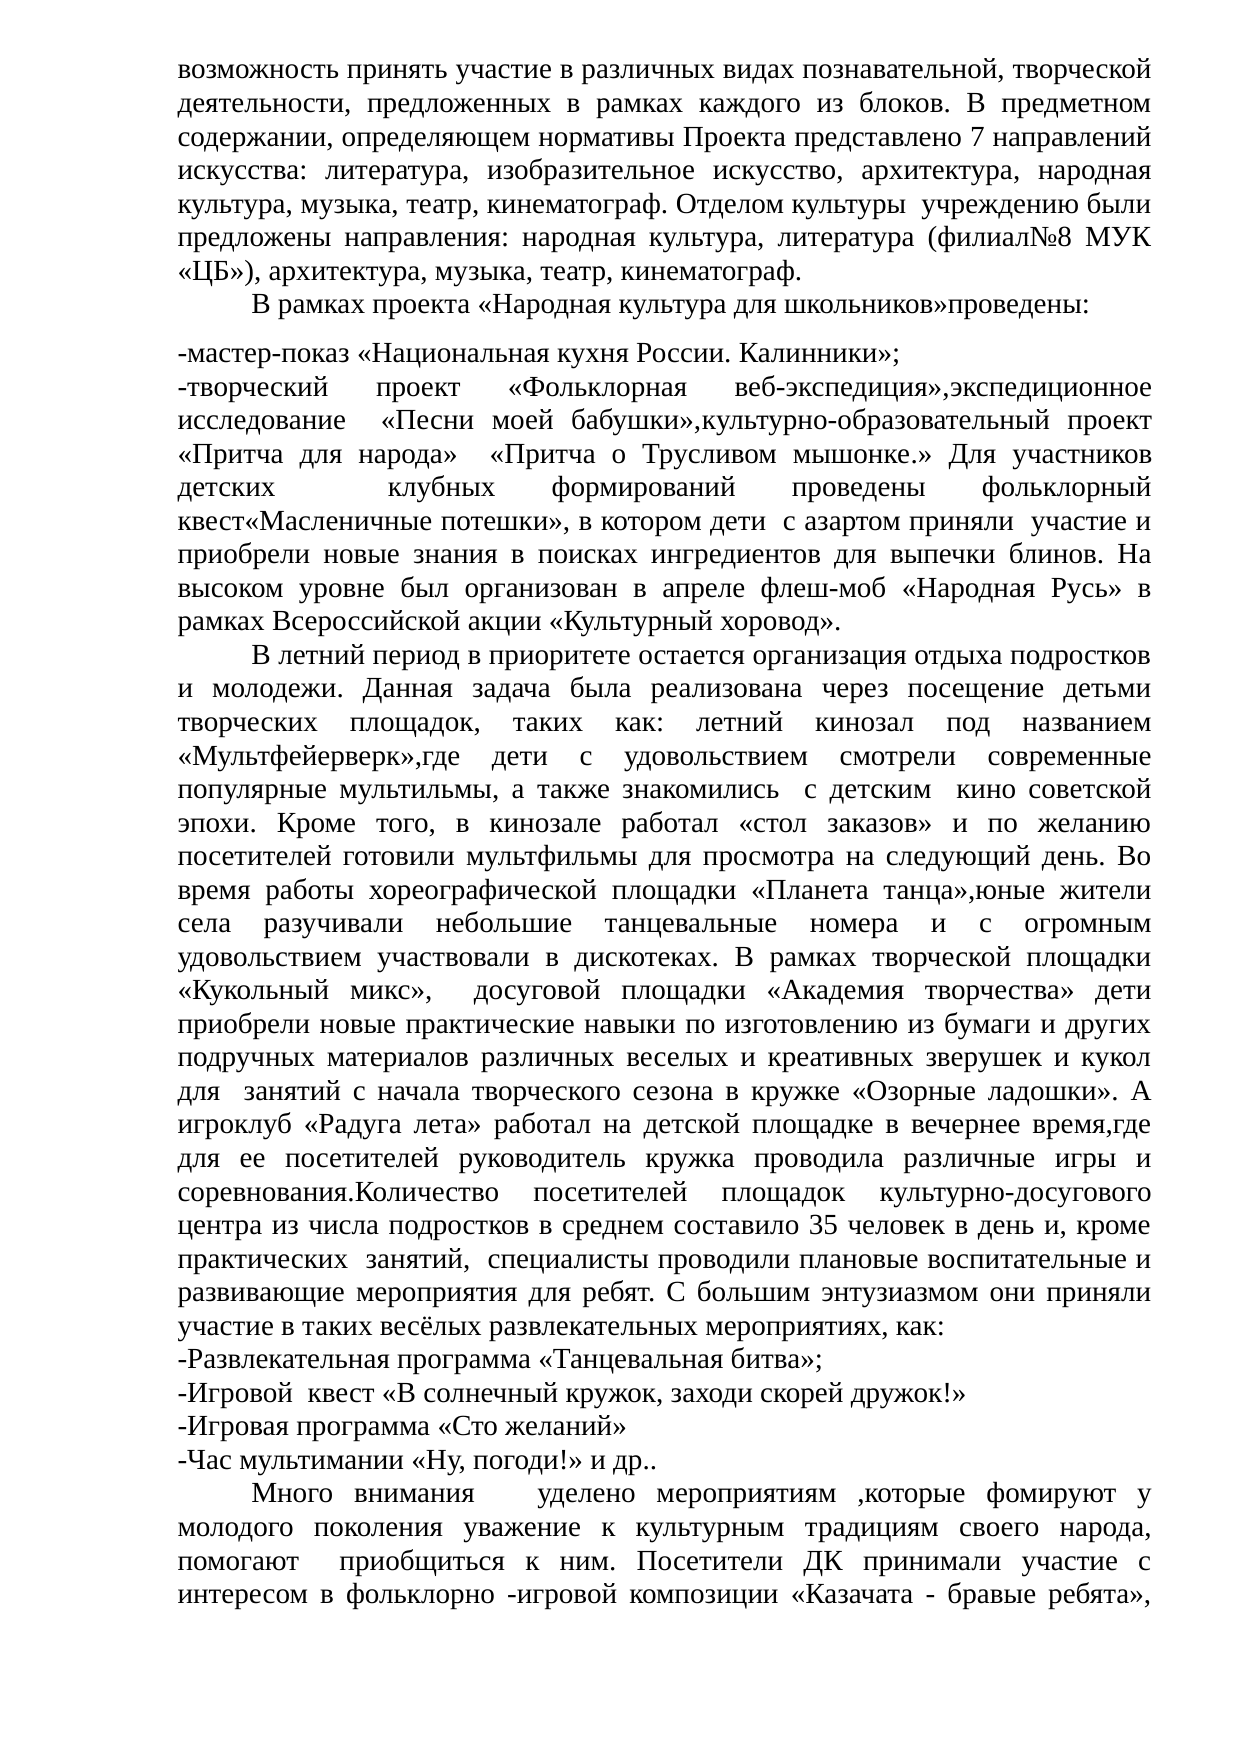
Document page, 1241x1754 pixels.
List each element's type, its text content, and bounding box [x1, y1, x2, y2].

text В летний период в приоритете остается организация отдыха подростков и молодежи. Данная задача была реализована через посещение детьми творческих площадок, таких как: летний кинозал под названием «Мультфейерверк»,где дети с удовольствием смотрели современные популярные мультильмы, а также знакомились с детским кино советской эпохи. Кроме того, в кинозале работал «стол заказов» и по желанию посетителей готовили мультфильмы для просмотра на следующий день. Во время работы хореографической площадки «Планета танца»,юные жители села разучивали небольшие танцевальные номера и с огромным удовольствием участвовали в дискотеках. В рамках творческой площадки «Кукольный микс», досуговой площадки «Академия творчества» дети приобрели новые практические навыки по изготовлению из бумаги и других подручных материалов различных веселых и креативных зверушек и кукол для занятий с начала творческого сезона в кружке «Озорные ладошки». А игроклуб «Радуга лета» работал на детской площадке в вечернее время,где для ее посетителей руководитель кружка проводила различные игры и соревнования.Количество посетителей площадок культурно-досугового центра из числа подростков в среднем составило 35 человек в день и, кроме практических занятий, специалисты проводили плановые воспитательные и развивающие мероприятия для ребят. С большим энтузиазмом они приняли участие в таких весёлых развлекательных мероприятиях, как: [177, 637, 1152, 1341]
text -мастер-показ «Национальная кухня России. Калинники»; [177, 320, 1152, 369]
text -Развлекательная программа «Танцевальная битва»; [177, 1341, 1152, 1375]
text Много внимания уделено мероприятиям ,которые фомируют у молодого поколения уважение к культурным традициям своего народа, помогают приобщиться к ним. Посетители ДК принимали участие с интересом в фольклорно -игровой композиции «Казачата - бравые ребята», [177, 1476, 1152, 1610]
text -Час мультимании «Ну, погоди!» и др.. [177, 1442, 1152, 1476]
text -Игровая программа «Сто желаний» [177, 1408, 1152, 1442]
text -Игровой квест «В солнечный кружок, заходи скорей дружок!» [177, 1375, 1152, 1408]
text В рамках проекта «Народная культура для школьников»проведены: [177, 286, 1152, 320]
text возможность принять участие в различных видах познавательной, творческой деятельности, предложенных в рамках каждого из блоков. В предметном содержании, определяющем нормативы Проекта представлено 7 направлений искусства: литература, изобразительное искусство, архитектура, народная культура, музыка, театр, кинематограф. Отделом культуры учреждению были предложены направления: народная культура, литература (филиал№8 МУК «ЦБ»), архитектура, музыка, театр, кинематограф. [177, 52, 1152, 286]
text -творческий проект «Фольклорная веб-экспедиция»,экспедиционное исследование «Песни моей бабушки»,культурно-образовательный проект «Притча для народа» «Притча о Трусливом мышонке.» Для участников детских клубных формирований проведены фольклорный квест«Масленичные потешки», в котором дети с азартом приняли участие и приобрели новые знания в поисках ингредиентов для выпечки блинов. На высоком уровне был организован в апреле флеш-моб «Народная Русь» в рамках Всероссийской акции «Культурный хоровод». [177, 369, 1152, 637]
